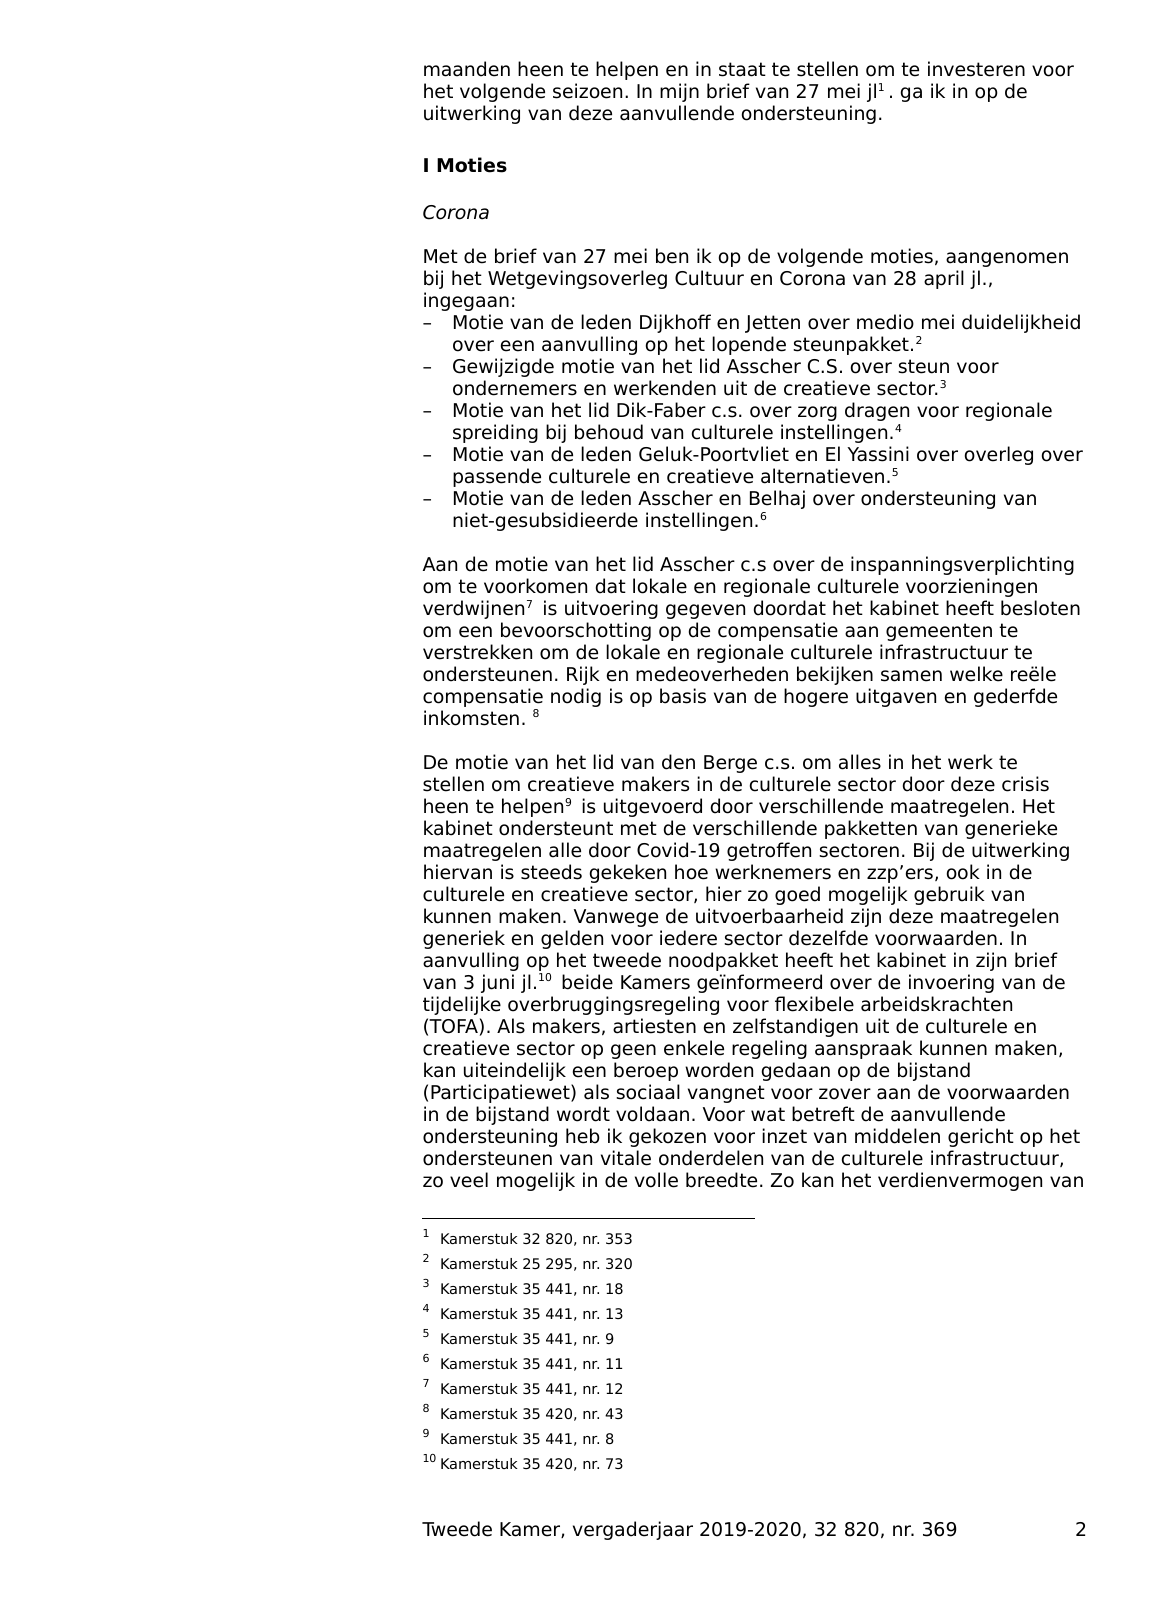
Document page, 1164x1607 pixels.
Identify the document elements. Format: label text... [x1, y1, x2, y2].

text Kamerstuk 35 441, nr. 13 [422, 1302, 1087, 1324]
text Kamerstuk 35 441, nr. 11 [422, 1352, 1087, 1374]
text maanden heen te helpen en in staat te stellen om te investeren voor het volgende seizoen. In mijn brief van 27 mei jl. ga ik in op de uitwerking van deze aanvullende ondersteuning. [422, 59, 1087, 125]
text Kamerstuk 35 441, nr. 9 [422, 1327, 1087, 1349]
text – Motie van het lid Dik-Faber c.s. over zorg dragen voor regionale spreiding bij behoud van culturele instellingen. [422, 400, 1087, 444]
text Kamerstuk 35 420, nr. 43 [422, 1402, 1087, 1424]
text – Motie van de leden Dijkhoff en Jetten over medio mei duidelijkheid over een aanvulling op het lopende steunpakket. [422, 312, 1087, 356]
text Met de brief van 27 mei ben ik op de volgende moties, aangenomen bij het Wetgevingsoverleg Cultuur en Corona van 28 april jl., ingegaan: [422, 246, 1087, 312]
text De motie van het lid van den Berge c.s. om alles in het werk te stellen om creatieve makers in de culturele sector door deze crisis heen te helpen is uitgevoerd door verschillende maatregelen. Het kabinet ondersteunt met de verschillende pakketten van generieke maatregelen alle door Covid-19 getroffen sectoren. Bij de uitwerking hiervan is steeds gekeken hoe werknemers en zzp’ers, ook in de culturele en creatieve sector, hier zo goed mogelijk gebruik van kunnen maken. Vanwege de uitvoerbaarheid zijn deze maatregelen generiek en gelden voor iedere sector dezelfde voorwaarden. In aanvulling op het tweede noodpakket heeft het kabinet in zijn brief van 3 juni jl. beide Kamers geïnformeerd over de invoering van de tijdelijke overbruggingsregeling voor flexibele arbeidskrachten (TOFA). Als makers, artiesten en zelfstandigen uit de culturele en creatieve sector op geen enkele regeling aanspraak kunnen maken, kan uiteindelijk een beroep worden gedaan op de bijstand (Participatiewet) als sociaal vangnet voor zover aan de voorwaarden in de bijstand wordt voldaan. Voor wat betreft de aanvullende ondersteuning heb ik gekozen voor inzet van middelen gericht op het ondersteunen van vitale onderdelen van de culturele infrastructuur, zo veel mogelijk in de volle breedte. Zo kan het verdienvermogen van [422, 752, 1087, 1192]
text Kamerstuk 32 820, nr. 353 [422, 1227, 1087, 1249]
text Aan de motie van het lid Asscher c.s over de inspanningsverplichting om te voorkomen dat lokale en regionale culturele voorzieningen verdwijnen is uitvoering gegeven doordat het kabinet heeft besloten om een bevoorschotting op de compensatie aan gemeenten te verstrekken om de lokale en regionale culturele infrastructuur te ondersteunen. Rijk en medeoverheden bekijken samen welke reële compensatie nodig is op basis van de hogere uitgaven en gederfde inkomsten. [422, 554, 1087, 730]
text – Motie van de leden Asscher en Belhaj over ondersteuning van niet-gesubsidieerde instellingen. [422, 488, 1087, 532]
text Kamerstuk 35 420, nr. 73 [422, 1452, 1087, 1474]
text Kamerstuk 25 295, nr. 320 [422, 1252, 1087, 1274]
subtitle I Moties [422, 155, 1087, 177]
text Kamerstuk 35 441, nr. 18 [422, 1277, 1087, 1299]
text Kamerstuk 35 441, nr. 8 [422, 1427, 1087, 1449]
text – Gewijzigde motie van het lid Asscher C.S. over steun voor ondernemers en werkenden uit de creatieve sector. [422, 356, 1087, 400]
text Kamerstuk 35 441, nr. 12 [422, 1377, 1087, 1399]
text – Motie van de leden Geluk-Poortvliet en El Yassini over overleg over passende culturele en creatieve alternatieven. [422, 444, 1087, 488]
subtitle Corona [422, 202, 1087, 224]
